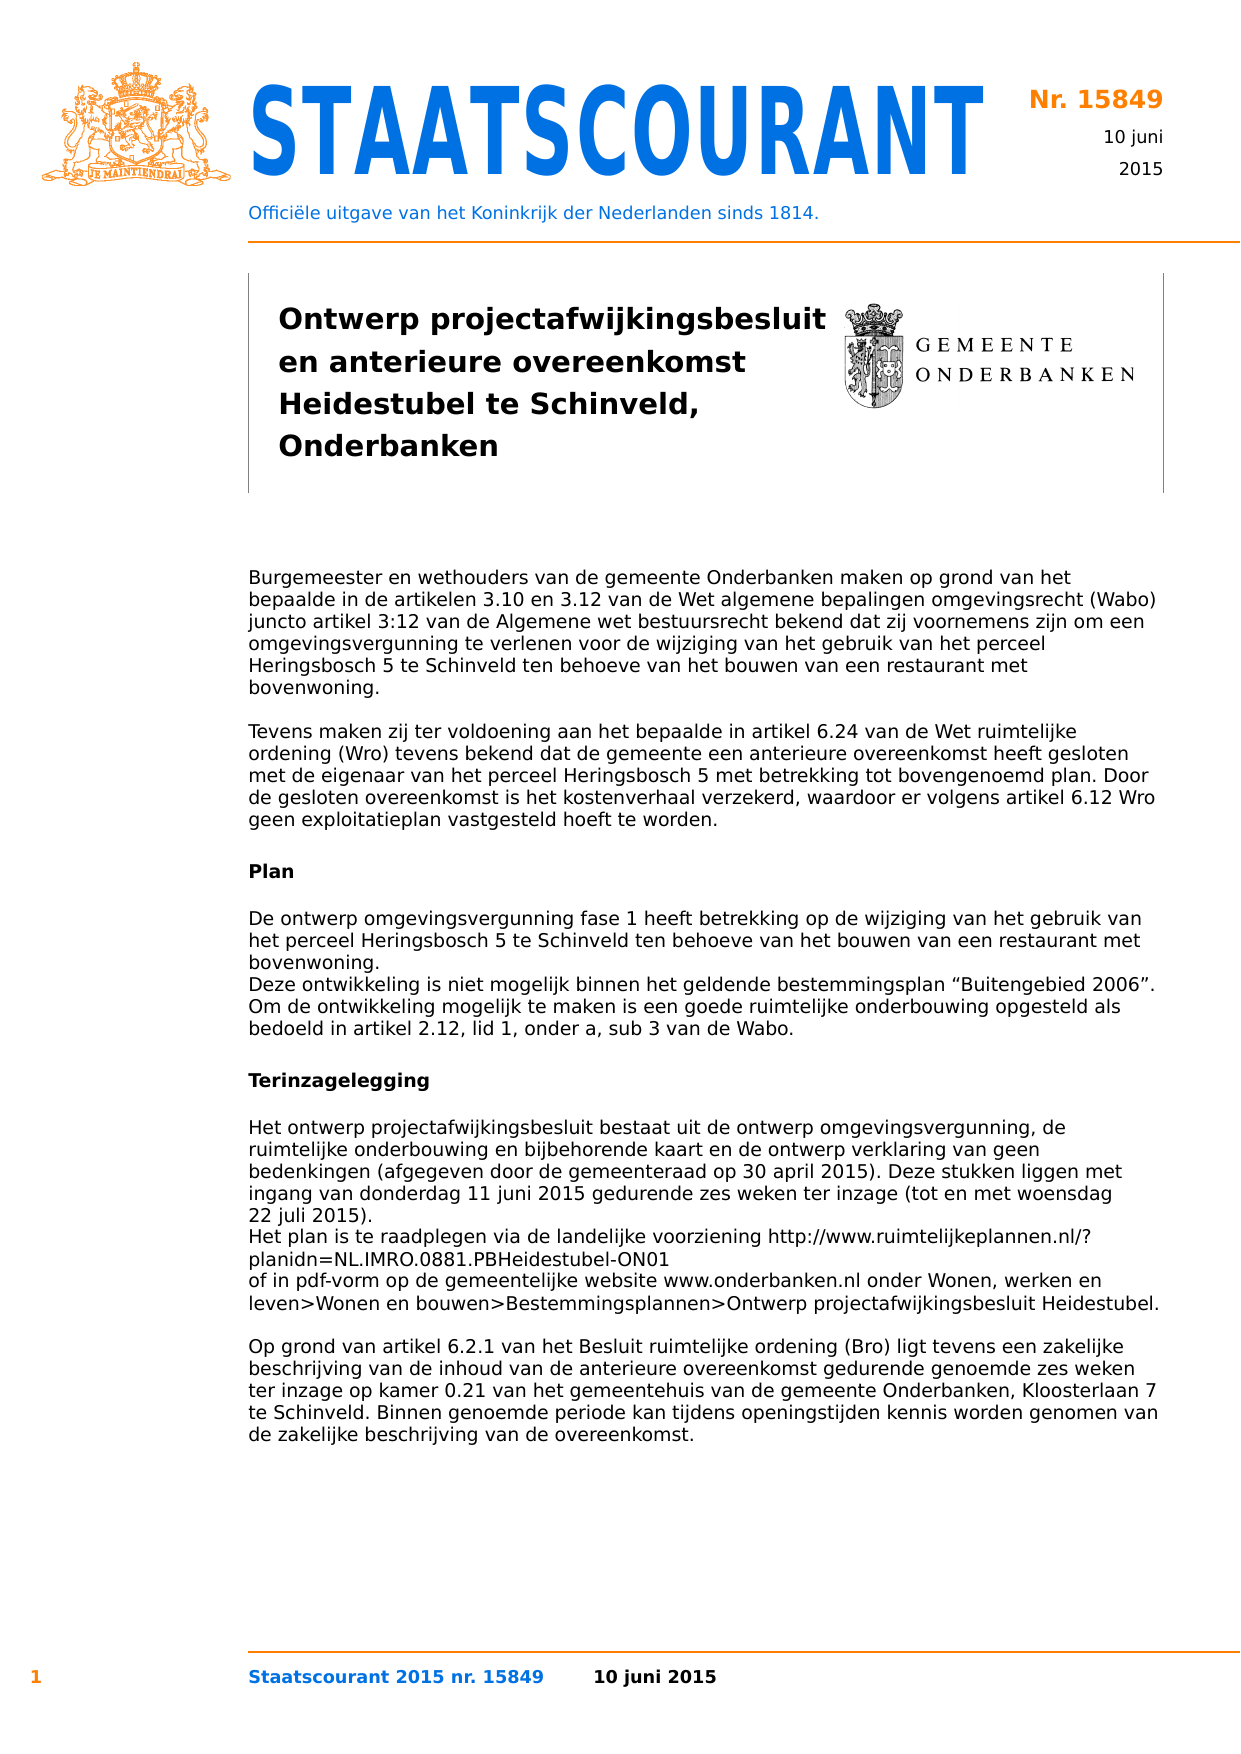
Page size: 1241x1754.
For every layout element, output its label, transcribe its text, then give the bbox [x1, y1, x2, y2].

table_cell Officiële uitgave van het Koninkrijk der Nederlanden sinds 1814. [248, 203, 1240, 241]
text De ontwerp omgevingsvergunning fase 1 heeft betrekking op de wijziging van het gebruik van het perceel Heringsbosch 5 te Schinveld ten behoeve van het bouwen van een restaurant met bovenwoning. [248, 908, 1163, 974]
text Tevens maken zij ter voldoening aan het bepaalde in artikel 6.24 van de Wet ruimtelijke ordening (Wro) tevens bekend dat de gemeente een anterieure overeenkomst heeft gesloten met de eigenaar van het perceel Heringsbosch 5 met betrekking tot bovengenoemd plan. Door de gesloten overeenkomst is het kostenverhaal verzekerd, waardoor er volgens artikel 6.12 Wro geen exploitatieplan vastgesteld hoeft te worden. [248, 721, 1163, 831]
table_header STAATSCOURANT [248, 62, 998, 203]
text Op grond van artikel 6.2.1 van het Besluit ruimtelijke ordening (Bro) ligt tevens een zakelijke beschrijving van de inhoud van de anterieure overeenkomst gedurende genoemde zes weken ter inzage op kamer 0.21 van het gemeentehuis van de gemeente Onderbanken, Kloosterlaan 7 te Schinveld. Binnen genoemde periode kan tijdens openingstijden kennis worden genomen van de zakelijke beschrijving van de overeenkomst. [248, 1336, 1163, 1446]
text Het plan is te raadplegen via de landelijke voorziening http://www.ruimtelijkeplannen.nl/?planidn=NL.IMRO.0881.PBHeidestubel-ON01 [248, 1226, 1163, 1270]
table_cell 2015 [998, 153, 1240, 203]
text Deze ontwikkeling is niet mogelijk binnen het geldende bestemmingsplan “Buitengebied 2006”. Om de ontwikkeling mogelijk te maken is een goede ruimtelijke onderbouwing opgesteld als bedoeld in artikel 2.12, lid 1, onder a, sub 3 van de Wabo. [248, 974, 1163, 1039]
table_header [25, 62, 248, 241]
table_cell 10 juni [998, 121, 1240, 153]
subtitle Terinzagelegging [248, 1069, 1163, 1092]
text of in pdf-vorm op de gemeentelijke website www.onderbanken.nl onder Wonen, werken en leven>Wonen en bouwen>Bestemmingsplannen>Ontwerp projectafwijkingsbesluit Heidestubel. [248, 1270, 1163, 1314]
subtitle Ontwerp projectafwijkingsbesluit en anterieure overeenkomst Heidestubel te Schinveld, Onderbanken [249, 273, 1163, 493]
text Burgemeester en wethouders van de gemeente Onderbanken maken op grond van het bepaalde in de artikelen 3.10 en 3.12 van de Wet algemene bepalingen omgevingsrecht (Wabo) juncto artikel 3:12 van de Algemene wet bestuursrecht bekend dat zij voornemens zijn om een omgevingsvergunning te verlenen voor de wijziging van het gebruik van het perceel Heringsbosch 5 te Schinveld ten behoeve van het bouwen van een restaurant met bovenwoning. [248, 567, 1163, 699]
picture [844, 302, 1134, 409]
picture [41, 62, 231, 186]
subtitle Plan [248, 861, 1163, 883]
text Het ontwerp projectafwijkingsbesluit bestaat uit de ontwerp omgevingsvergunning, de ruimtelijke onderbouwing en bijbehorende kaart en de ontwerp verklaring van geen bedenkingen (afgegeven door de gemeenteraad op 30 april 2015). Deze stukken liggen met ingang van donderdag 11 juni 2015 gedurende zes weken ter inzage (tot en met woensdag 22 juli 2015). [248, 1117, 1163, 1226]
table_header Nr. 15849 [998, 62, 1240, 121]
